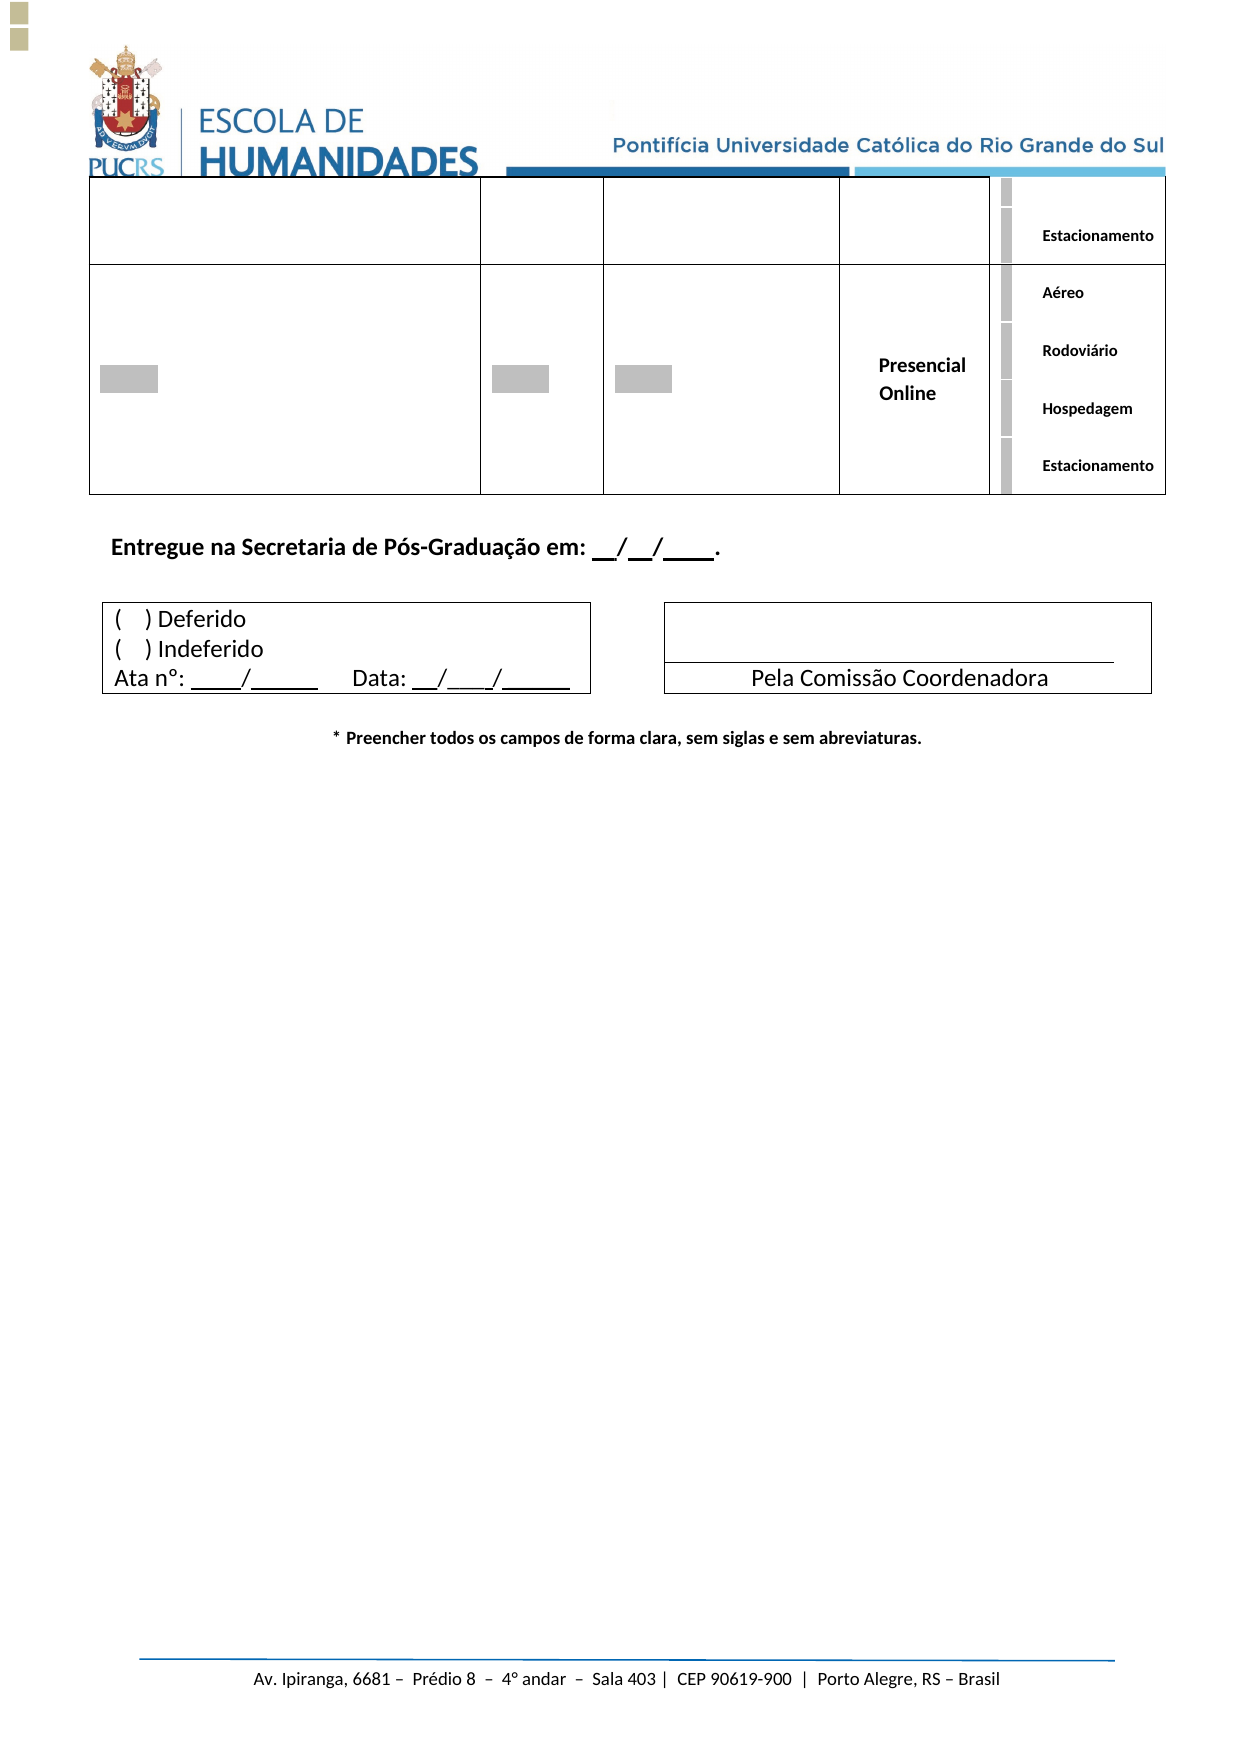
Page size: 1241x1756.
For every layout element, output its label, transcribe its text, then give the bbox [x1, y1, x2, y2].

table_cell Estacionamento [1031, 206, 1165, 263]
table_cell [90, 178, 480, 263]
table_cell Presencial Online [840, 265, 989, 494]
table_header ( ) Deferido ( ) Indeferido Ata nº: / Data: /___ / _____ [103, 603, 590, 693]
table_cell Aéreo [1031, 265, 1165, 321]
table_cell [990, 206, 1031, 263]
text Entregue na Secretaria de Pós-Graduação em: / / . [111, 531, 1166, 562]
table_cell Rodoviário [1031, 321, 1165, 379]
table_cell [90, 265, 480, 494]
text * Preencher todos os campos de forma clara, sem siglas e sem abreviaturas. [89, 722, 1166, 751]
table_cell [990, 436, 1031, 494]
table_cell [990, 265, 1031, 321]
table_cell [990, 321, 1031, 379]
table_cell [604, 265, 839, 494]
table_cell [481, 178, 603, 263]
table_cell Estacionamento [1031, 436, 1165, 494]
table_cell Hospedagem [1031, 379, 1165, 436]
table_cell [481, 265, 603, 494]
table_cell [990, 379, 1031, 436]
table_cell [604, 178, 839, 263]
table_cell [1031, 177, 1165, 206]
table_header Pela Comissão Coordenadora [665, 603, 1151, 693]
table_cell [990, 177, 1031, 206]
table_header [591, 602, 664, 693]
table_cell [840, 178, 989, 263]
